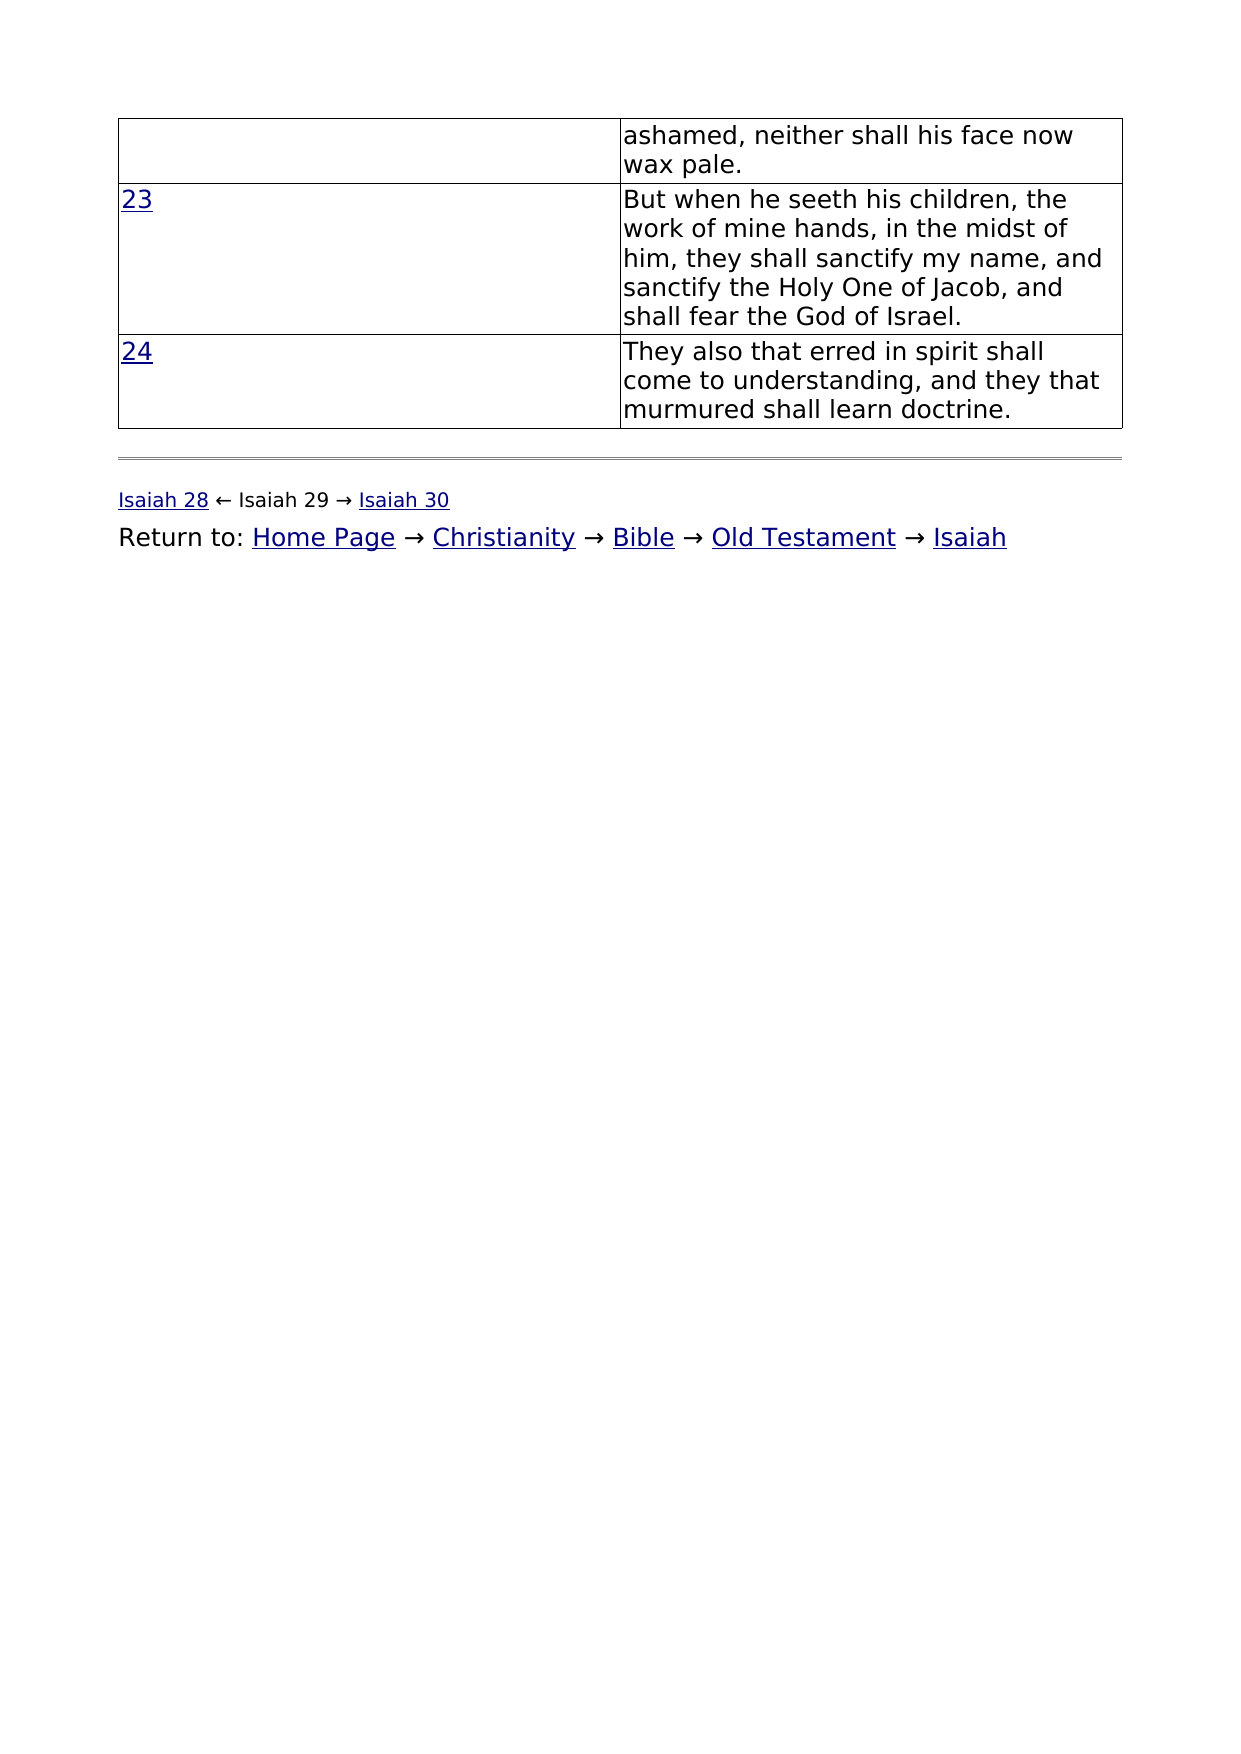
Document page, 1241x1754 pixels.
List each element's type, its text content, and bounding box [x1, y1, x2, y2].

table_cell [119, 119, 620, 182]
table_cell They also that erred in spirit shall come to understanding, and they that murmured shall learn doctrine. [621, 335, 1122, 428]
table_cell ashamed, neither shall his face now wax pale. [621, 119, 1122, 182]
text Isaiah 28 ← Isaiah 29 → Isaiah 30 [118, 489, 1122, 523]
table_cell But when he seeth his children, the work of mine hands, in the midst of him, they shall sanctify my name, and sanctify the Holy One of Jacob, and shall fear the God of Israel. [621, 184, 1122, 334]
table_cell 24 [119, 335, 620, 428]
table_cell 23 [119, 184, 620, 334]
text Return to: Home Page → Christianity → Bible → Old Testament → Isaiah [118, 523, 1122, 552]
